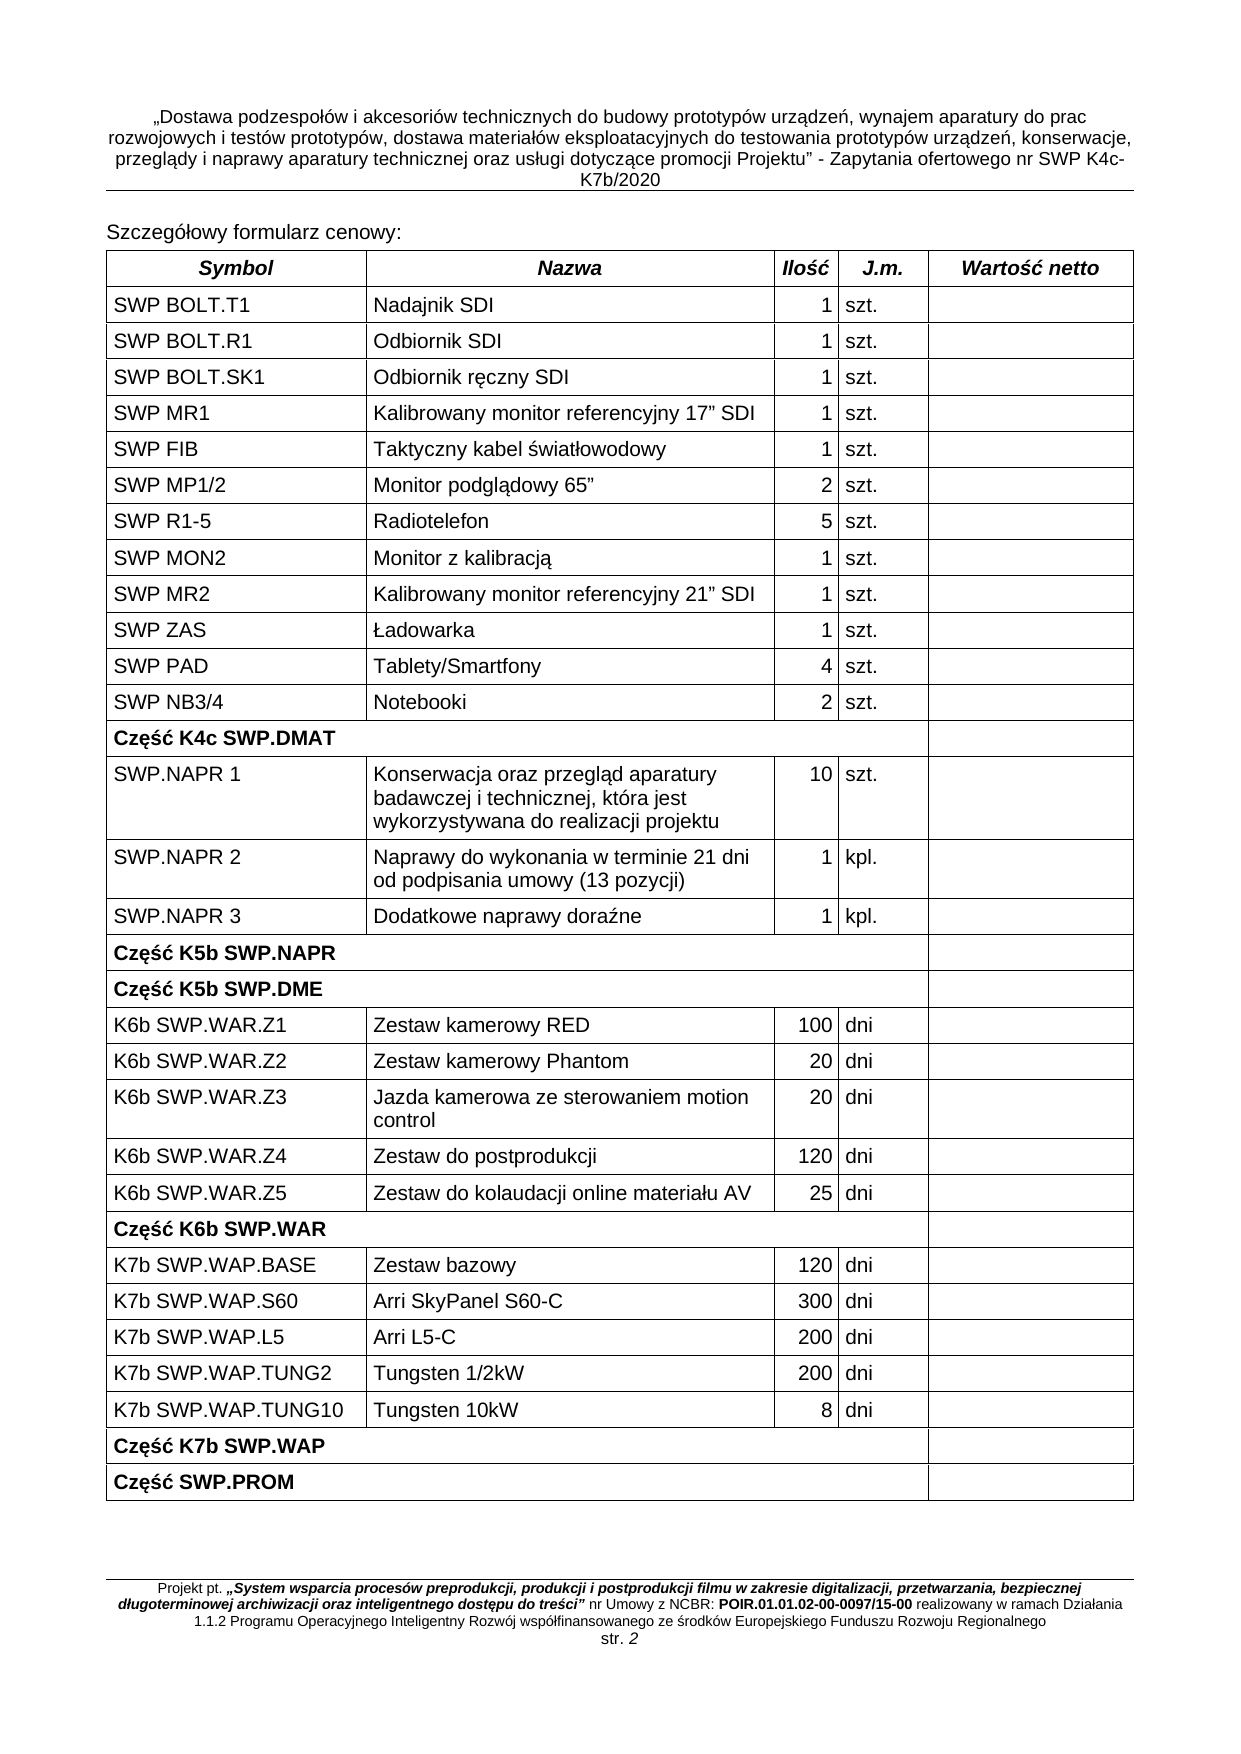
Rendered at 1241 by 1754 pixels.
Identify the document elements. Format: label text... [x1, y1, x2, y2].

table_cell 1 [775, 576, 838, 612]
table_cell [929, 840, 1133, 898]
table_cell K6b SWP.WAR.Z4 [107, 1139, 366, 1174]
table_cell Naprawy do wykonania w terminie 21 dni od podpisania umowy (13 pozycji) [367, 840, 774, 898]
table_cell SWP FIB [107, 432, 366, 467]
table_cell K6b SWP.WAR.Z3 [107, 1080, 366, 1138]
table_cell Arri L5-C [367, 1320, 774, 1355]
table_cell 25 [775, 1175, 838, 1211]
table_cell szt. [839, 649, 928, 684]
table_cell Część K7b SWP.WAP [107, 1429, 928, 1463]
table_cell [929, 1080, 1133, 1138]
table_cell 1 [775, 396, 838, 431]
table_cell dni [839, 1320, 928, 1355]
table_cell SWP.NAPR 1 [107, 757, 366, 839]
table_cell dni [839, 1008, 928, 1043]
table_cell 120 [775, 1139, 838, 1174]
table_cell 1 [775, 899, 838, 934]
table_cell Zestaw do postprodukcji [367, 1139, 774, 1174]
table_cell [929, 1320, 1133, 1355]
table_cell 4 [775, 649, 838, 684]
table_cell [929, 432, 1133, 467]
table_cell Tablety/Smartfony [367, 649, 774, 684]
table_cell Zestaw kamerowy Phantom [367, 1044, 774, 1079]
table_cell SWP MON2 [107, 540, 366, 575]
table_cell [929, 504, 1133, 539]
table_cell Zestaw do kolaudacji online materiału AV [367, 1175, 774, 1211]
table_cell K6b SWP.WAR.Z2 [107, 1044, 366, 1079]
table_cell szt. [839, 468, 928, 503]
table_cell kpl. [839, 899, 928, 934]
table_cell Kalibrowany monitor referencyjny 17” SDI [367, 396, 774, 431]
table_cell Część K5b SWP.DME [107, 971, 928, 1007]
table_cell [929, 396, 1133, 431]
table_cell [929, 649, 1133, 684]
table_cell Dodatkowe naprawy doraźne [367, 899, 774, 934]
table_cell [929, 1356, 1133, 1391]
table_header Ilość [775, 251, 838, 286]
table_cell [929, 613, 1133, 648]
table_cell Notebooki [367, 685, 774, 720]
table_cell [929, 287, 1133, 322]
table_cell 120 [775, 1248, 838, 1283]
table_cell dni [839, 1080, 928, 1138]
table_cell Zestaw kamerowy RED [367, 1008, 774, 1043]
table_cell szt. [839, 685, 928, 720]
table_cell SWP MP1/2 [107, 468, 366, 503]
table_cell Taktyczny kabel światłowodowy [367, 432, 774, 467]
table_cell K7b SWP.WAP.L5 [107, 1320, 366, 1355]
table_cell dni [839, 1392, 928, 1427]
table_cell Część K5b SWP.NAPR [107, 935, 928, 970]
table_cell K7b SWP.WAP.TUNG10 [107, 1392, 366, 1427]
table_cell SWP PAD [107, 649, 366, 684]
table_cell 1 [775, 540, 838, 575]
table_cell [929, 324, 1133, 358]
table_cell [929, 1175, 1133, 1211]
table_cell SWP MR2 [107, 576, 366, 612]
table_cell [929, 721, 1133, 756]
table_cell K6b SWP.WAR.Z5 [107, 1175, 366, 1211]
table_cell 1 [775, 324, 838, 358]
table_cell [929, 757, 1133, 839]
table_cell dni [839, 1139, 928, 1174]
table_cell 1 [775, 287, 838, 322]
table_cell [929, 1465, 1133, 1500]
table_cell SWP BOLT.R1 [107, 324, 366, 358]
table_cell 20 [775, 1080, 838, 1138]
table_cell Arri SkyPanel S60-C [367, 1284, 774, 1319]
table_cell [929, 1429, 1133, 1463]
table_cell [929, 540, 1133, 575]
table_cell SWP.NAPR 2 [107, 840, 366, 898]
table_cell Ładowarka [367, 613, 774, 648]
table_cell szt. [839, 287, 928, 322]
table_cell K7b SWP.WAP.BASE [107, 1248, 366, 1283]
table_cell Tungsten 1/2kW [367, 1356, 774, 1391]
table_cell [929, 1284, 1133, 1319]
table_cell szt. [839, 504, 928, 539]
table_cell 1 [775, 432, 838, 467]
table_header Wartość netto [929, 251, 1133, 286]
text Szczegółowy formularz cenowy: [106, 221, 1134, 244]
table_cell 1 [775, 840, 838, 898]
table_cell Odbiornik ręczny SDI [367, 360, 774, 395]
table_cell [929, 899, 1133, 934]
table_cell SWP BOLT.T1 [107, 287, 366, 322]
table_header Nazwa [367, 251, 774, 286]
table_cell 2 [775, 468, 838, 503]
table_cell [929, 576, 1133, 612]
table_cell SWP R1-5 [107, 504, 366, 539]
table_cell 300 [775, 1284, 838, 1319]
table_cell 5 [775, 504, 838, 539]
table_cell [929, 685, 1133, 720]
table_cell 100 [775, 1008, 838, 1043]
table_cell [929, 468, 1133, 503]
table_cell K6b SWP.WAR.Z1 [107, 1008, 366, 1043]
table_cell szt. [839, 540, 928, 575]
table_cell [929, 971, 1133, 1007]
table_cell Radiotelefon [367, 504, 774, 539]
table_cell Tungsten 10kW [367, 1392, 774, 1427]
table_cell Monitor podglądowy 65” [367, 468, 774, 503]
table_cell K7b SWP.WAP.TUNG2 [107, 1356, 366, 1391]
table_cell [929, 935, 1133, 970]
table_cell [929, 360, 1133, 395]
table_cell Konserwacja oraz przegląd aparatury badawczej i technicznej, która jest wykorzystywana do realizacji projektu [367, 757, 774, 839]
table_cell 8 [775, 1392, 838, 1427]
table_cell SWP NB3/4 [107, 685, 366, 720]
table_cell K7b SWP.WAP.S60 [107, 1284, 366, 1319]
table_cell Kalibrowany monitor referencyjny 21” SDI [367, 576, 774, 612]
table_cell [929, 1212, 1133, 1247]
table_cell Część K4c SWP.DMAT [107, 721, 928, 756]
table_cell Część K6b SWP.WAR [107, 1212, 928, 1247]
table_cell SWP MR1 [107, 396, 366, 431]
table_cell Część SWP.PROM [107, 1465, 928, 1500]
table_cell dni [839, 1044, 928, 1079]
table_cell Odbiornik SDI [367, 324, 774, 358]
table_cell [929, 1008, 1133, 1043]
table_header J.m. [839, 251, 928, 286]
table_cell szt. [839, 757, 928, 839]
table_cell szt. [839, 360, 928, 395]
table_cell szt. [839, 613, 928, 648]
table_cell SWP ZAS [107, 613, 366, 648]
table_cell dni [839, 1284, 928, 1319]
table_cell 200 [775, 1356, 838, 1391]
table_cell SWP.NAPR 3 [107, 899, 366, 934]
table_cell 1 [775, 360, 838, 395]
table_cell [929, 1139, 1133, 1174]
table_cell szt. [839, 432, 928, 467]
table_cell 20 [775, 1044, 838, 1079]
table_cell szt. [839, 396, 928, 431]
table_cell Monitor z kalibracją [367, 540, 774, 575]
table_cell [929, 1248, 1133, 1283]
table_cell Zestaw bazowy [367, 1248, 774, 1283]
table_cell dni [839, 1356, 928, 1391]
table_header Symbol [107, 251, 366, 286]
table_cell 1 [775, 613, 838, 648]
table_cell [929, 1392, 1133, 1427]
table_cell dni [839, 1175, 928, 1211]
table_cell [929, 1044, 1133, 1079]
table_cell szt. [839, 324, 928, 358]
table_cell 200 [775, 1320, 838, 1355]
table_cell SWP BOLT.SK1 [107, 360, 366, 395]
table_cell Jazda kamerowa ze sterowaniem motion control [367, 1080, 774, 1138]
table_cell kpl. [839, 840, 928, 898]
table_cell 10 [775, 757, 838, 839]
table_cell szt. [839, 576, 928, 612]
table_cell dni [839, 1248, 928, 1283]
table_cell Nadajnik SDI [367, 287, 774, 322]
table_cell 2 [775, 685, 838, 720]
